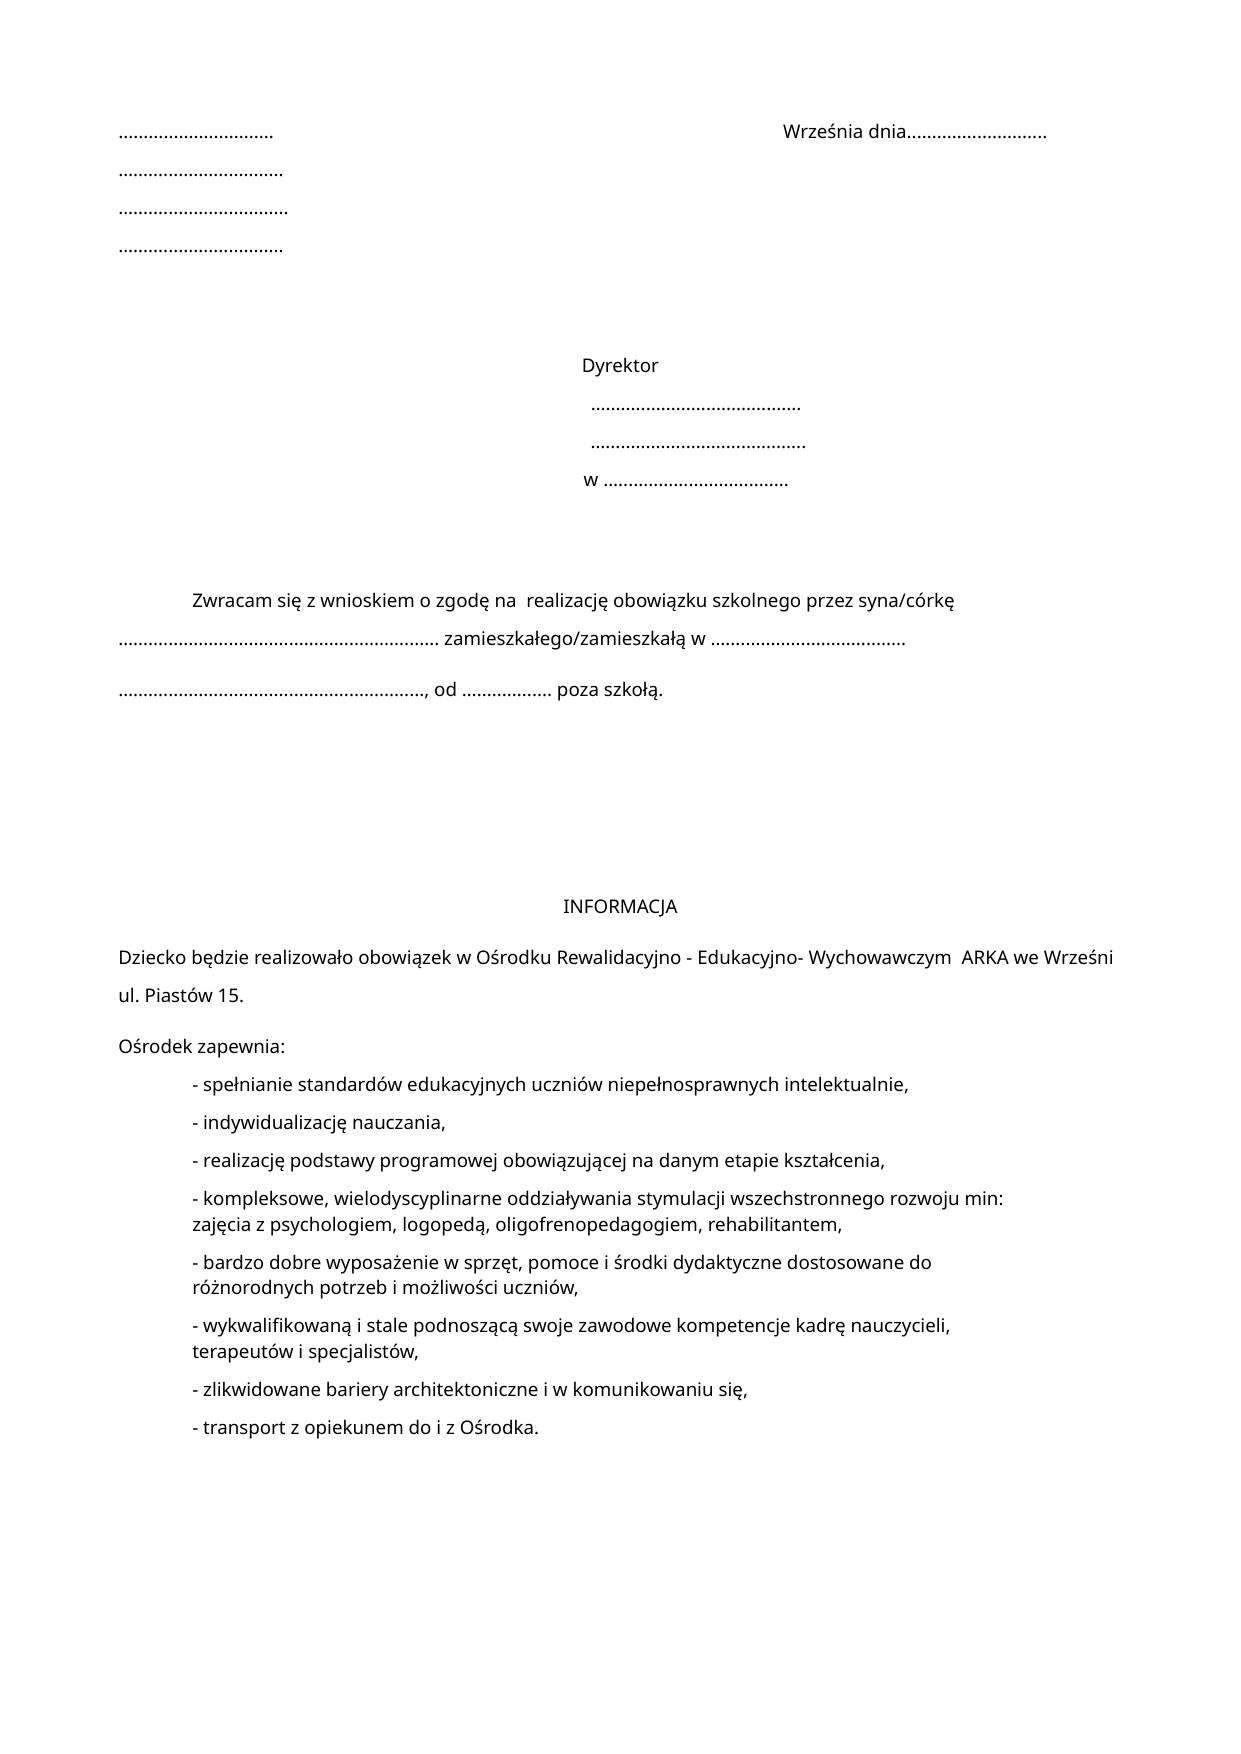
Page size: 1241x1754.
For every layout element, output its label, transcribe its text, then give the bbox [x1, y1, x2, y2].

text - wykwalifikowaną i stale podnoszącą swoje zawodowe kompetencje kadrę nauczycieli, terapeutów i specjalistów, [118, 1313, 1122, 1364]
text ............................... Września dnia............................ [118, 118, 1122, 144]
text …....................................... [118, 391, 1122, 416]
text - kompleksowe, wielodyscyplinarne oddziaływania stymulacji wszechstronnego rozwoju min: zajęcia z psychologiem, logopedą, oligofrenopedagogiem, rehabilitantem, [118, 1186, 1122, 1237]
text Ośrodek zapewnia: [118, 1033, 1122, 1059]
text - bardzo dobre wyposażenie w sprzęt, pomoce i środki dydaktyczne dostosowane do różnorodnych potrzeb i możliwości uczniów, [118, 1249, 1122, 1300]
text ….........................................................., od …............... poza szkołą. [118, 676, 1122, 702]
text - realizację podstawy programowej obowiązującej na danym etapie kształcenia, [118, 1148, 1122, 1173]
text …............................... [118, 194, 1122, 220]
text - spełnianie standardów edukacyjnych uczniów niepełnosprawnych intelektualnie, [118, 1072, 1122, 1097]
text ….............................. [118, 156, 1122, 182]
text …........................................ [118, 429, 1122, 454]
text ….............................. [118, 232, 1122, 258]
text INFORMACJA [118, 894, 1122, 919]
text w ….................................. [118, 467, 1122, 492]
text - indywidualizację nauczania, [118, 1109, 1122, 1135]
text - transport z opiekunem do i z Ośrodka. [118, 1414, 1122, 1440]
text Zwracam się z wnioskiem o zgodę na realizację obowiązku szkolnego przez syna/córkę …............................................................. zamieszkałego/zamieszkałą w ….................................... [118, 587, 1122, 651]
text Dyrektor [118, 353, 1122, 378]
text Dziecko będzie realizowało obowiązek w Ośrodku Rewalidacyjno - Edukacyjno- Wychowawczym ARKA we Wrześni ul. Piastów 15. [118, 944, 1122, 1008]
text - zlikwidowane bariery architektoniczne i w komunikowaniu się, [118, 1376, 1122, 1402]
